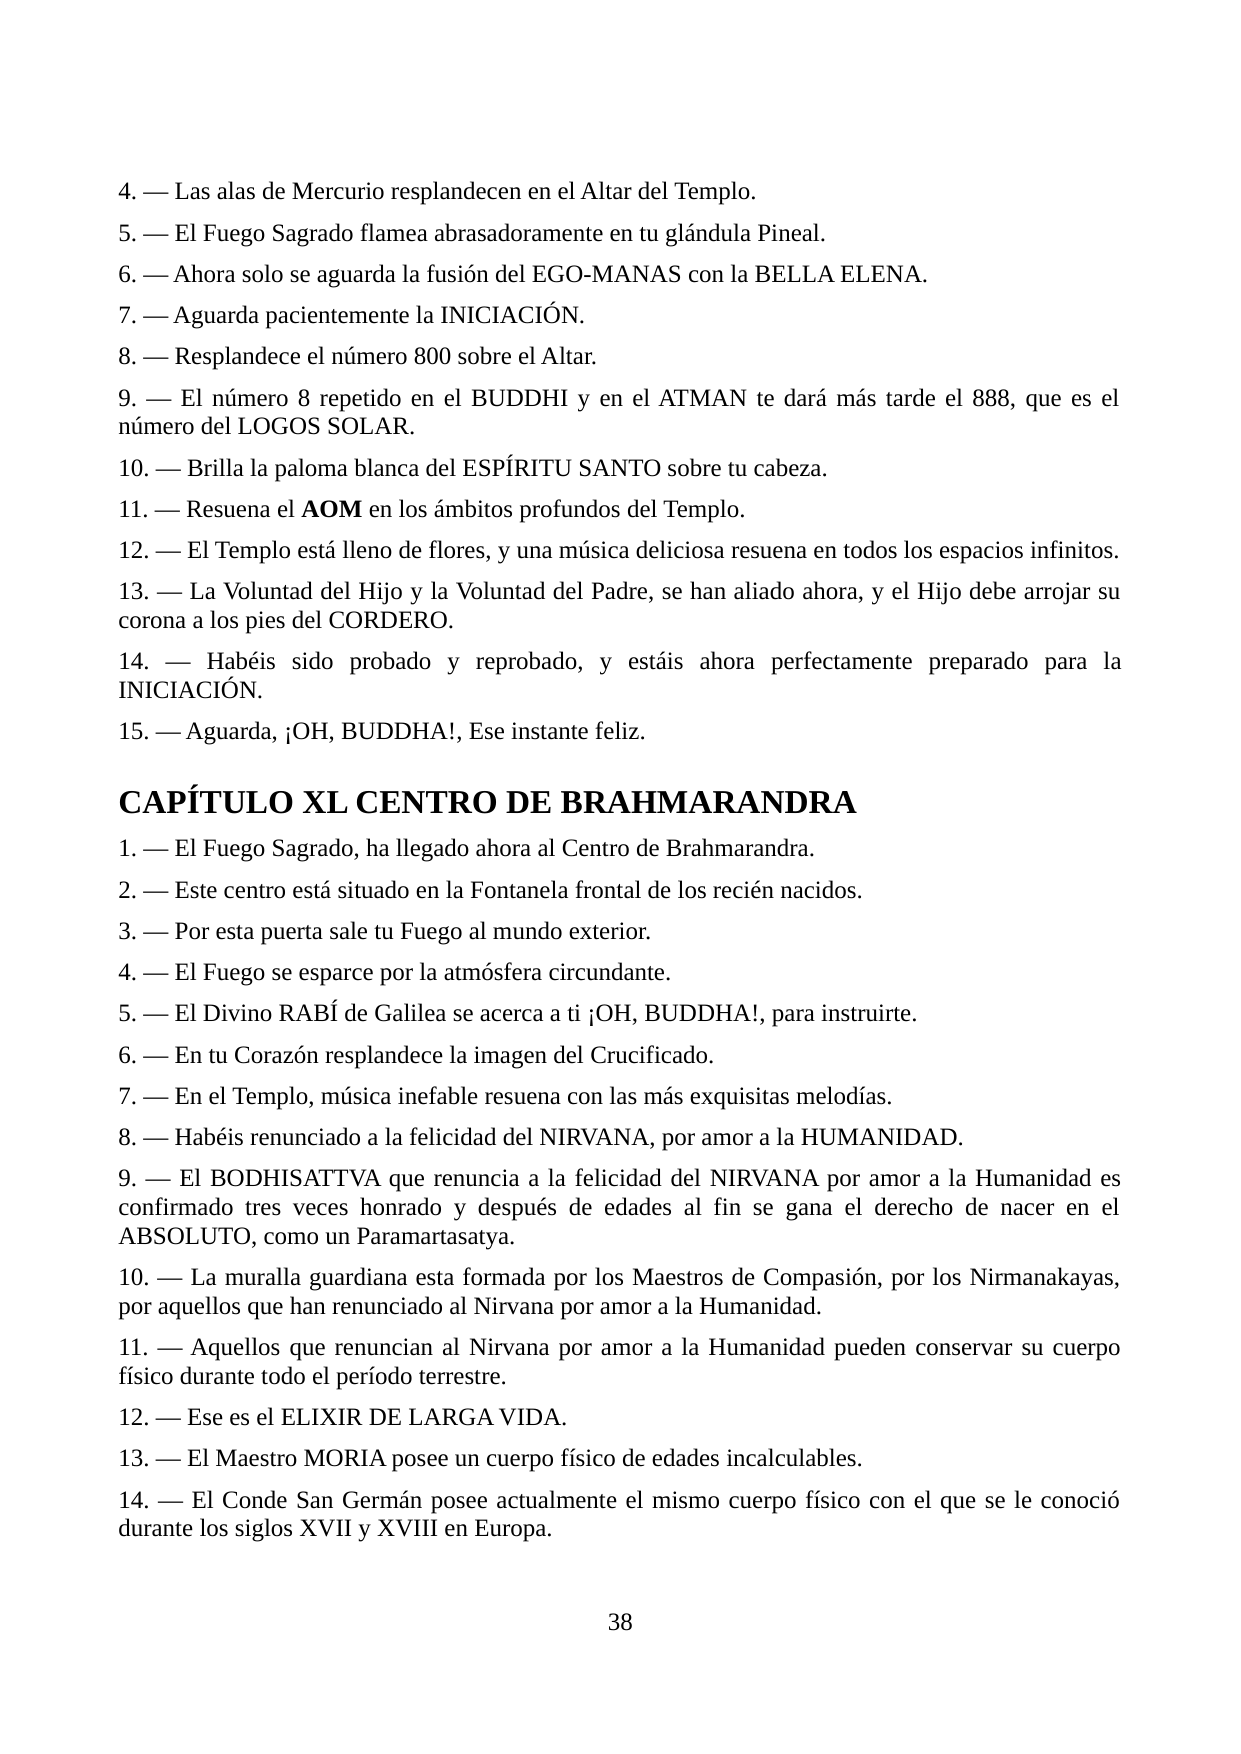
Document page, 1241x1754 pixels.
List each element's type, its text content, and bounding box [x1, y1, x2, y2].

text 12. — El Templo está lleno de flores, y una música deliciosa resuena en todos los espacios infinitos. [118, 535, 1122, 564]
text 15. — Aguarda, ¡OH, BUDDHA!, Ese instante feliz. [118, 716, 1122, 745]
text 11. — Aquellos que renuncian al Nirvana por amor a la Humanidad pueden conservar su cuerpo físico durante todo el período terrestre. [118, 1332, 1122, 1390]
text 9. — El número 8 repetido en el BUDDHI y en el ATMAN te dará más tarde el 888, que es el número del LOGOS SOLAR. [118, 383, 1122, 440]
text 4. — Las alas de Mercurio resplandecen en el Altar del Templo. [118, 176, 1122, 205]
text 6. — Ahora solo se aguarda la fusión del EGO-MANAS con la BELLA ELENA. [118, 259, 1122, 288]
text 3. — Por esta puerta sale tu Fuego al mundo exterior. [118, 916, 1122, 945]
text 8. — Habéis renunciado a la felicidad del NIRVANA, por amor a la HUMANIDAD. [118, 1122, 1122, 1151]
text 5. — El Divino RABÍ de Galilea se acerca a ti ¡OH, BUDDHA!, para instruirte. [118, 998, 1122, 1027]
text 2. — Este centro está situado en la Fontanela frontal de los recién nacidos. [118, 875, 1122, 903]
text 11. — Resuena el AOM en los ámbitos profundos del Templo. [118, 494, 1122, 523]
subtitle CAPÍTULO XL CENTRO DE BRAHMARANDRA [118, 783, 1122, 821]
text 13. — La Voluntad del Hijo y la Voluntad del Padre, se han aliado ahora, y el Hijo debe arrojar su corona a los pies del CORDERO. [118, 576, 1122, 634]
text 14. — El Conde San Germán posee actualmente el mismo cuerpo físico con el que se le conoció durante los siglos XVII y XVIII en Europa. [118, 1485, 1122, 1542]
text 13. — El Maestro MORIA posee un cuerpo físico de edades incalculables. [118, 1443, 1122, 1472]
text 12. — Ese es el ELIXIR DE LARGA VIDA. [118, 1402, 1122, 1431]
text 7. — Aguarda pacientemente la INICIACIÓN. [118, 300, 1122, 329]
text 4. — El Fuego se esparce por la atmósfera circundante. [118, 957, 1122, 986]
text 9. — El BODHISATTVA que renuncia a la felicidad del NIRVANA por amor a la Humanidad es confirmado tres veces honrado y después de edades al fin se gana el derecho de nacer en el ABSOLUTO, como un Paramartasatya. [118, 1163, 1122, 1250]
text 10. — La muralla guardiana esta formada por los Maestros de Compasión, por los Nirmanakayas, por aquellos que han renunciado al Nirvana por amor a la Humanidad. [118, 1262, 1122, 1320]
text 5. — El Fuego Sagrado flamea abrasadoramente en tu glándula Pineal. [118, 218, 1122, 246]
text 10. — Brilla la paloma blanca del ESPÍRITU SANTO sobre tu cabeza. [118, 453, 1122, 481]
text 1. — El Fuego Sagrado, ha llegado ahora al Centro de Brahmarandra. [118, 833, 1122, 862]
text 6. — En tu Corazón resplandece la imagen del Crucificado. [118, 1040, 1122, 1068]
text 7. — En el Templo, música inefable resuena con las más exquisitas melodías. [118, 1081, 1122, 1110]
text 8. — Resplandece el número 800 sobre el Altar. [118, 341, 1122, 370]
text 14. — Habéis sido probado y reprobado, y estáis ahora perfectamente preparado para la INICIACIÓN. [118, 646, 1122, 704]
